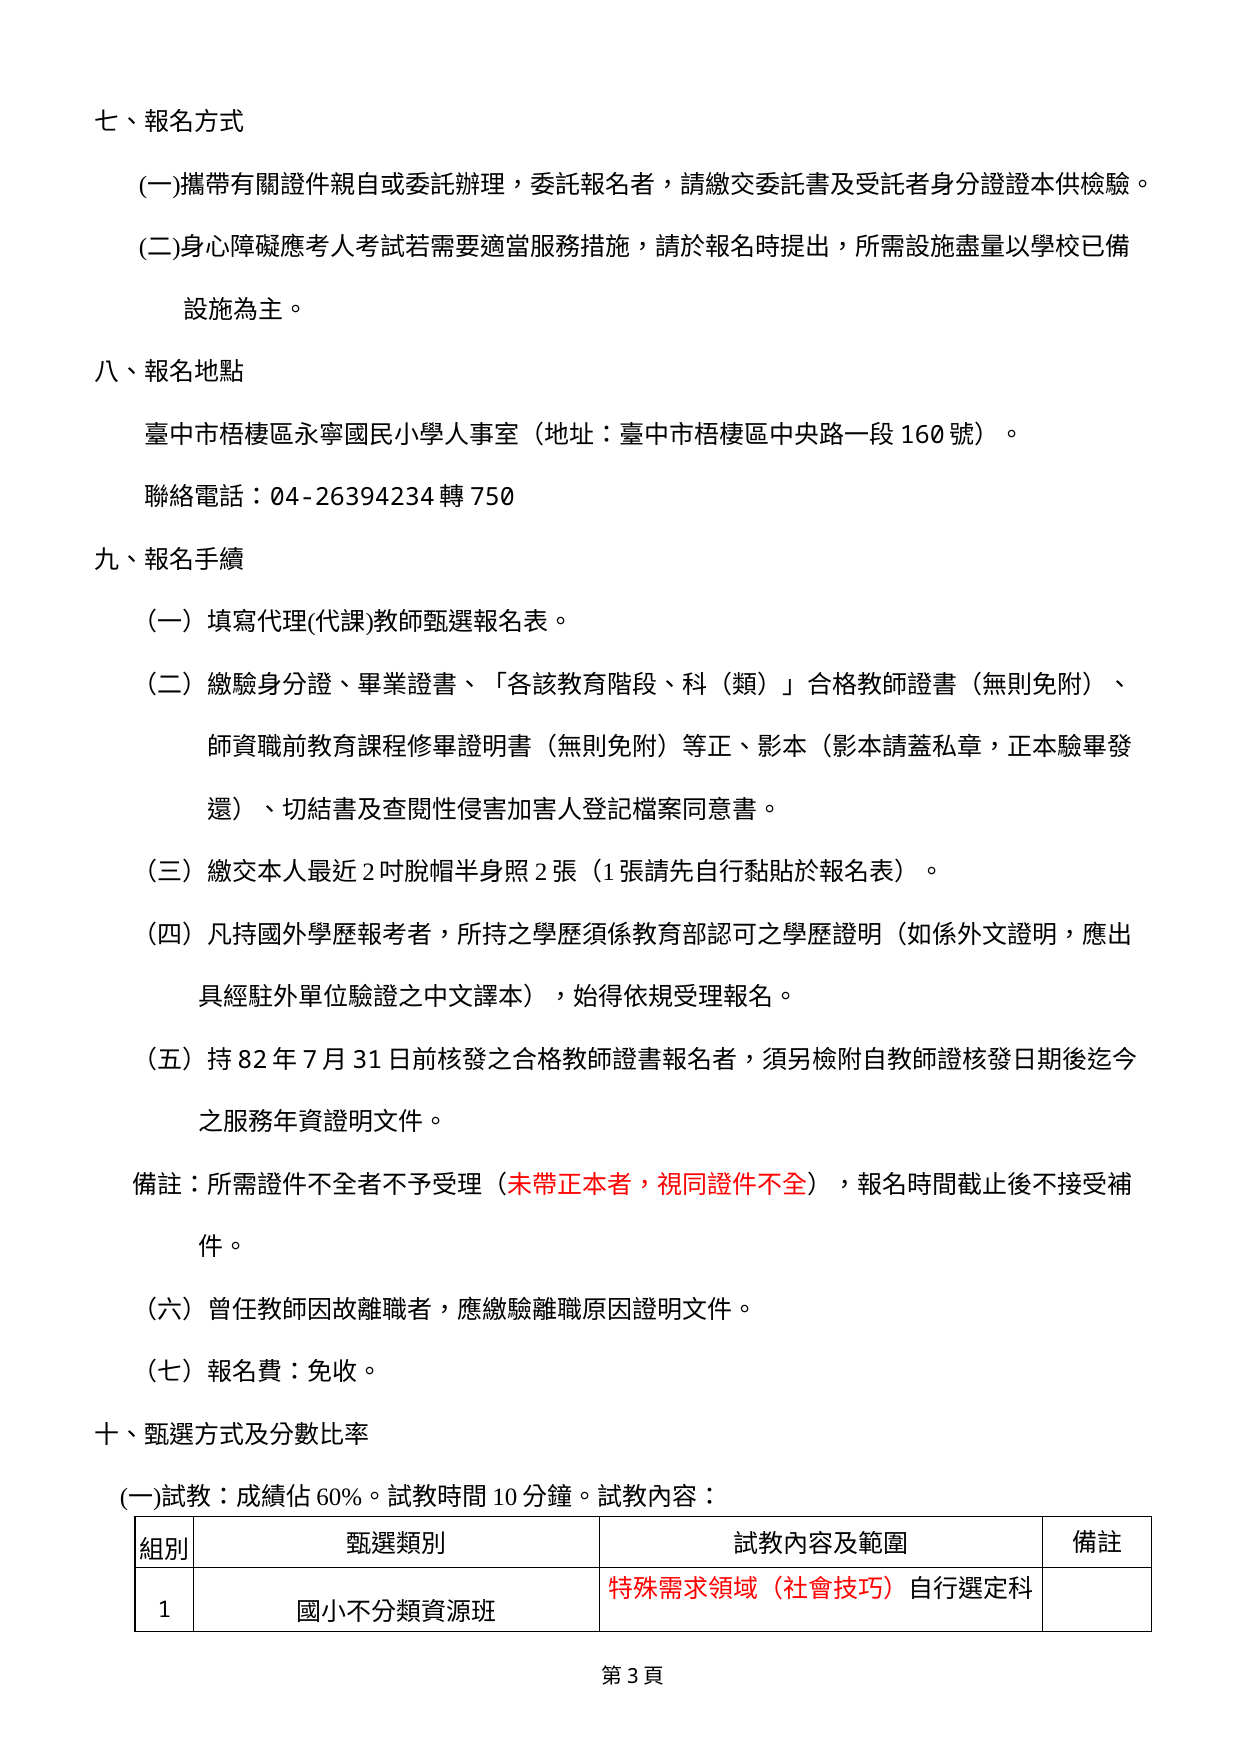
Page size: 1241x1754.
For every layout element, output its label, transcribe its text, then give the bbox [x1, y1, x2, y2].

text （六）曾任教師因故離職者，應繳驗離職原因證明文件。 [132, 1266, 1146, 1328]
text 聯絡電話：04-26394234轉750 [144, 453, 1146, 516]
text 七、報名方式 (一)攜帶有關證件親自或委託辦理，委託報名者，請繳交委託書及受託者身分證證本供檢驗。 [94, 78, 1146, 203]
table_header 甄選類別 [194, 1517, 599, 1567]
text 備註：所需證件不全者不予受理（未帶正本者，視同證件不全），報名時間截止後不接受補件。 [132, 1141, 1146, 1266]
text 八、報名地點 臺中市梧棲區永寧國民小學人事室（地址：臺中市梧棲區中央路一段160號）。 [94, 328, 1146, 453]
text 十、甄選方式及分數比率 [94, 1391, 1146, 1453]
table_header 組別 [136, 1517, 193, 1567]
text （二）繳驗身分證、畢業證書、「各該教育階段、科（類）」合格教師證書（無則免附）、師資職前教育課程修畢證明書（無則免附）等正、影本（影本請蓋私章，正本驗畢發還）、切結書及查閱性侵害加害人登記檔案同意書。 [132, 641, 1146, 828]
text （五）持82年7月31日前核發之合格教師證書報名者，須另檢附自教師證核發日期後迄今之服務年資證明文件。 [132, 1016, 1146, 1141]
table_cell 特殊需求領域（社會技巧）自行選定科 [600, 1568, 1042, 1631]
text (二)身心障礙應考人考試若需要適當服務措施，請於報名時提出，所需設施盡量以學校已備設施為主。 [139, 203, 1146, 328]
table_cell 國小不分類資源班 [194, 1568, 599, 1631]
text （四）凡持國外學歷報考者，所持之學歷須係教育部認可之學歷證明（如係外文證明，應出具經駐外單位驗證之中文譯本），始得依規受理報名。 [132, 891, 1146, 1016]
text (一)試教：成績佔60%。試教時間10分鐘。試教內容： [94, 1453, 1146, 1516]
text （七）報名費：免收。 [132, 1328, 1146, 1391]
text （一）填寫代理(代課)教師甄選報名表。 [94, 578, 1146, 641]
table_header 試教內容及範圍 [600, 1517, 1042, 1567]
text （三）繳交本人最近2吋脫帽半身照2張（1張請先自行黏貼於報名表）。 [132, 828, 1146, 891]
table_cell [1043, 1568, 1151, 1631]
table_header 備註 [1043, 1517, 1151, 1567]
text 九、報名手續 [94, 516, 1146, 578]
table_cell 1 [136, 1568, 193, 1631]
